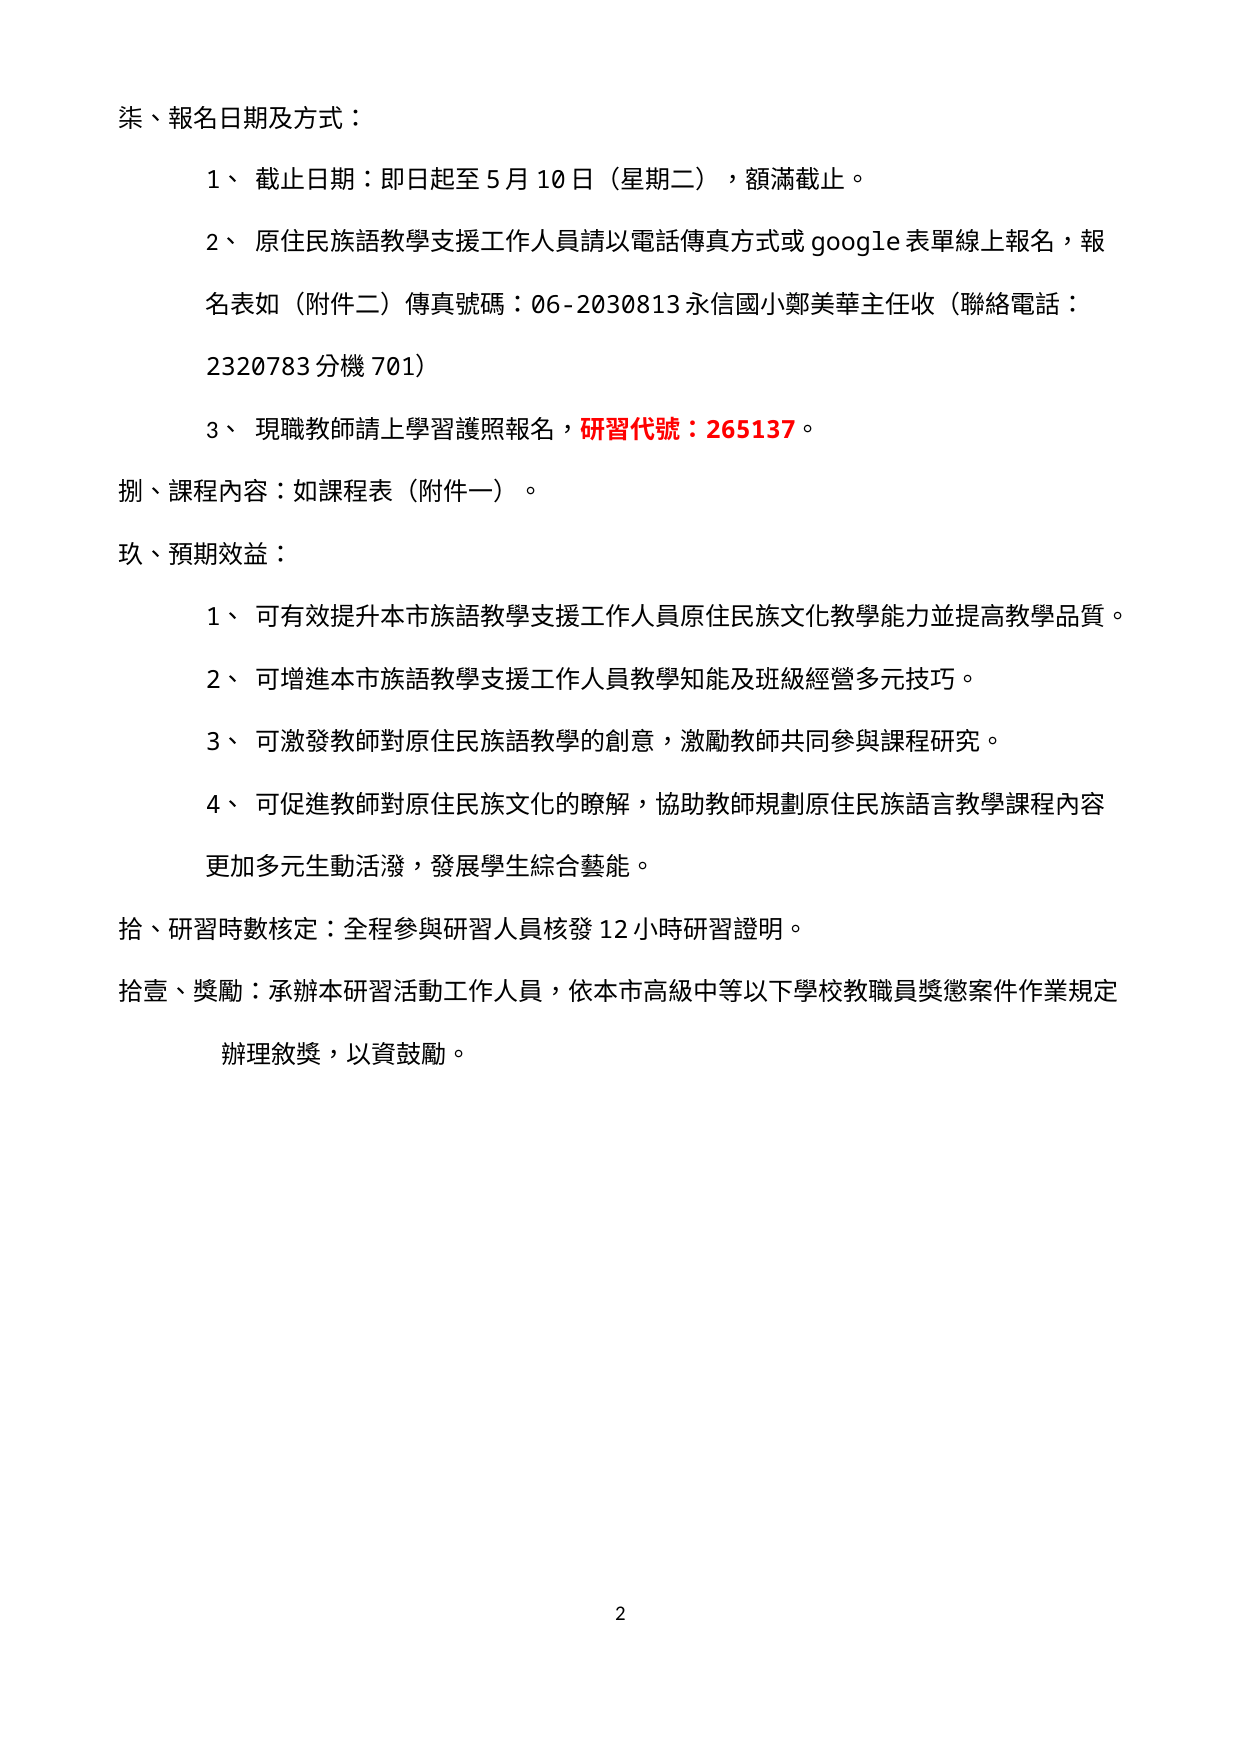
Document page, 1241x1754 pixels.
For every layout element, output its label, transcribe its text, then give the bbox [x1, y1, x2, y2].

list 原住民族語教學支援工作人員請以電話傳真方式或google表單線上報名，報名表如（附件二）傳真號碼：06-2030813永信國小鄭美華主任收（聯絡電話：2320783分機701） [206, 198, 1122, 386]
list 可有效提升本市族語教學支援工作人員原住民族文化教學能力並提高教學品質。 [206, 573, 1122, 636]
text 拾壹、獎勵：承辦本研習活動工作人員，依本市高級中等以下學校教職員獎懲案件作業規定辦理敘獎，以資鼓勵。 [118, 948, 1122, 1073]
text 玖、預期效益： [118, 511, 1122, 573]
list 可激發教師對原住民族語教學的創意，激勵教師共同參與課程研究。 [206, 698, 1122, 761]
text 柒、報名日期及方式： [118, 94, 1122, 136]
list 現職教師請上學習護照報名，研習代號：265137。 [206, 386, 1122, 448]
list 截止日期：即日起至5月10日（星期二），額滿截止。 [206, 136, 1122, 198]
list 可促進教師對原住民族文化的瞭解，協助教師規劃原住民族語言教學課程內容更加多元生動活潑，發展學生綜合藝能。 [206, 761, 1122, 886]
text 拾、研習時數核定：全程參與研習人員核發12小時研習證明。 [118, 886, 1122, 948]
list 可增進本市族語教學支援工作人員教學知能及班級經營多元技巧。 [206, 636, 1122, 698]
text 捌、課程內容：如課程表（附件一）。 [118, 448, 1122, 511]
